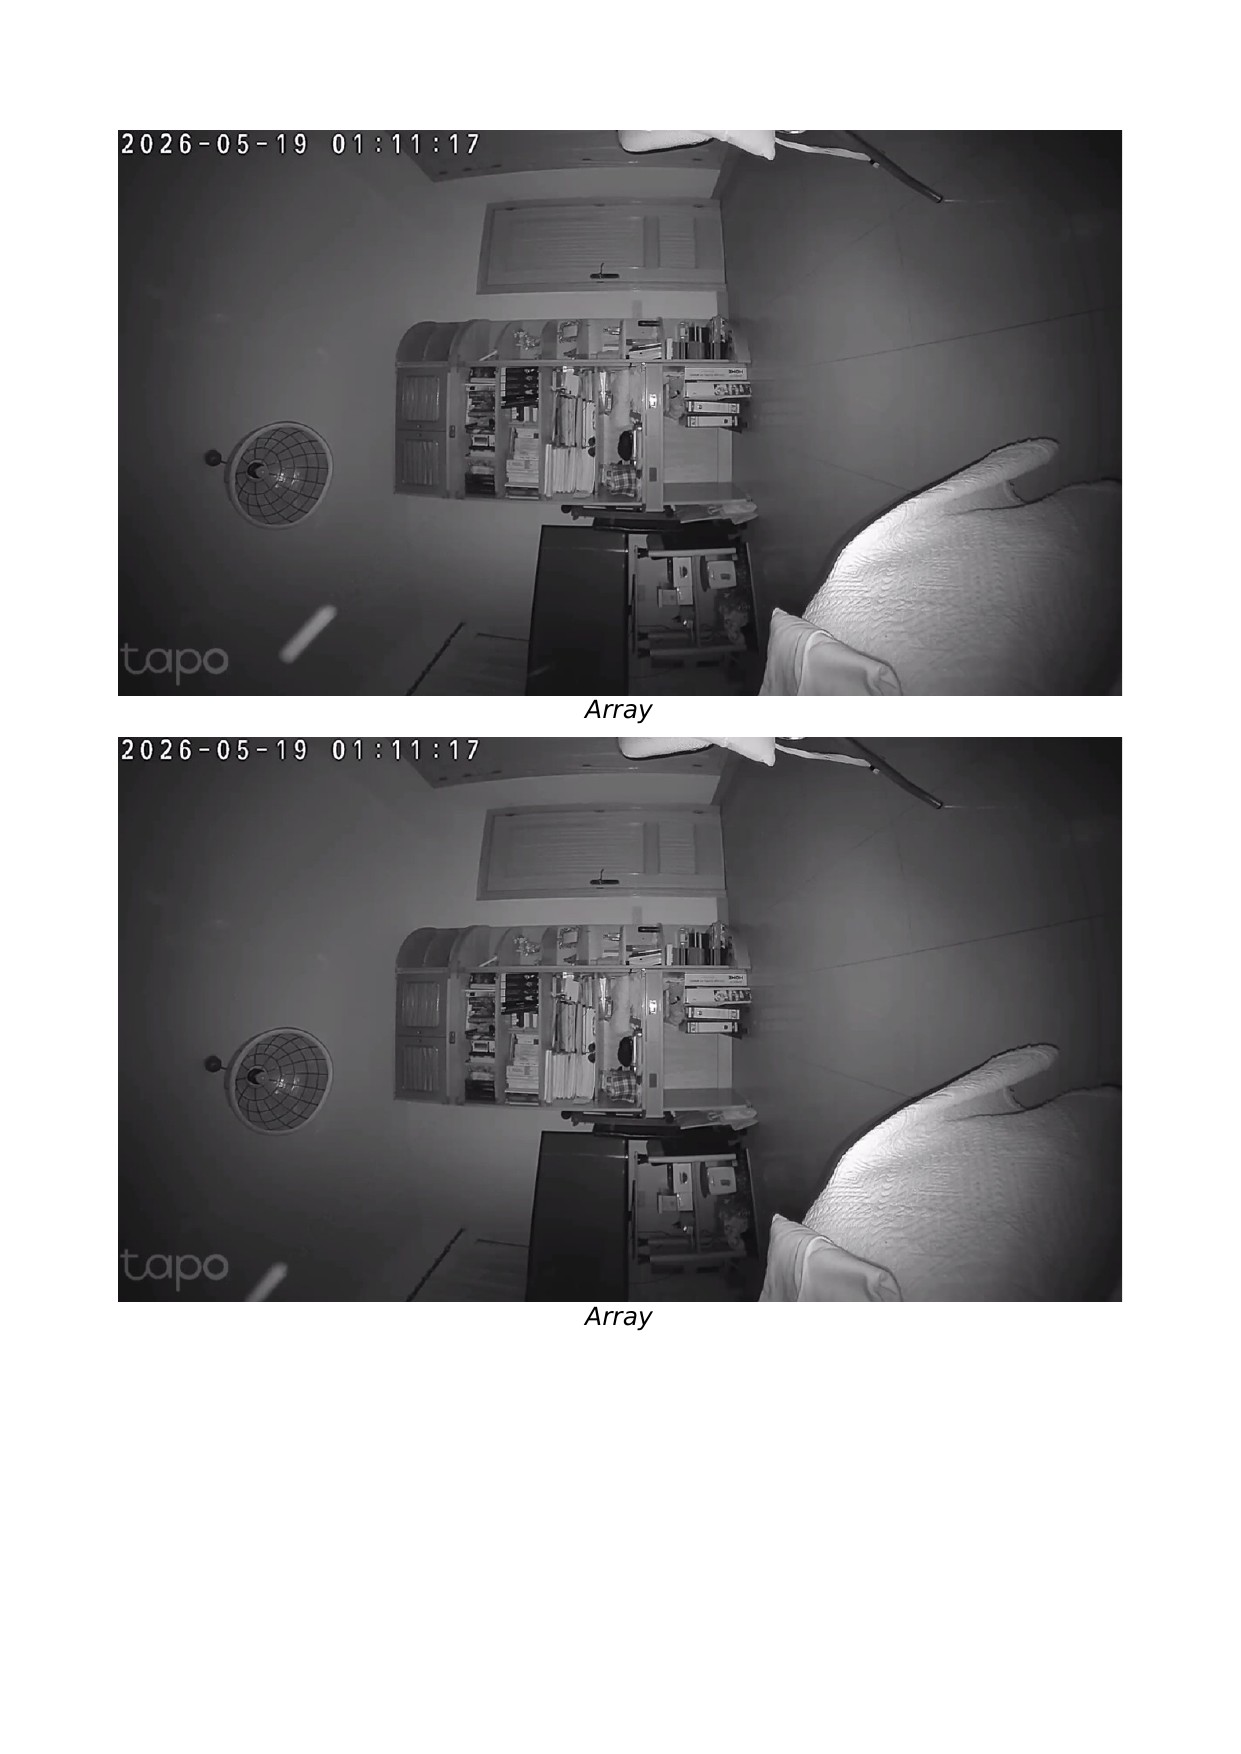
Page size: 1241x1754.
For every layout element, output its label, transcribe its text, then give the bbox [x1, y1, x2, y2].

text Array [118, 696, 1122, 724]
text Array [118, 1302, 1122, 1331]
picture [118, 737, 1123, 1302]
picture [118, 130, 1123, 696]
